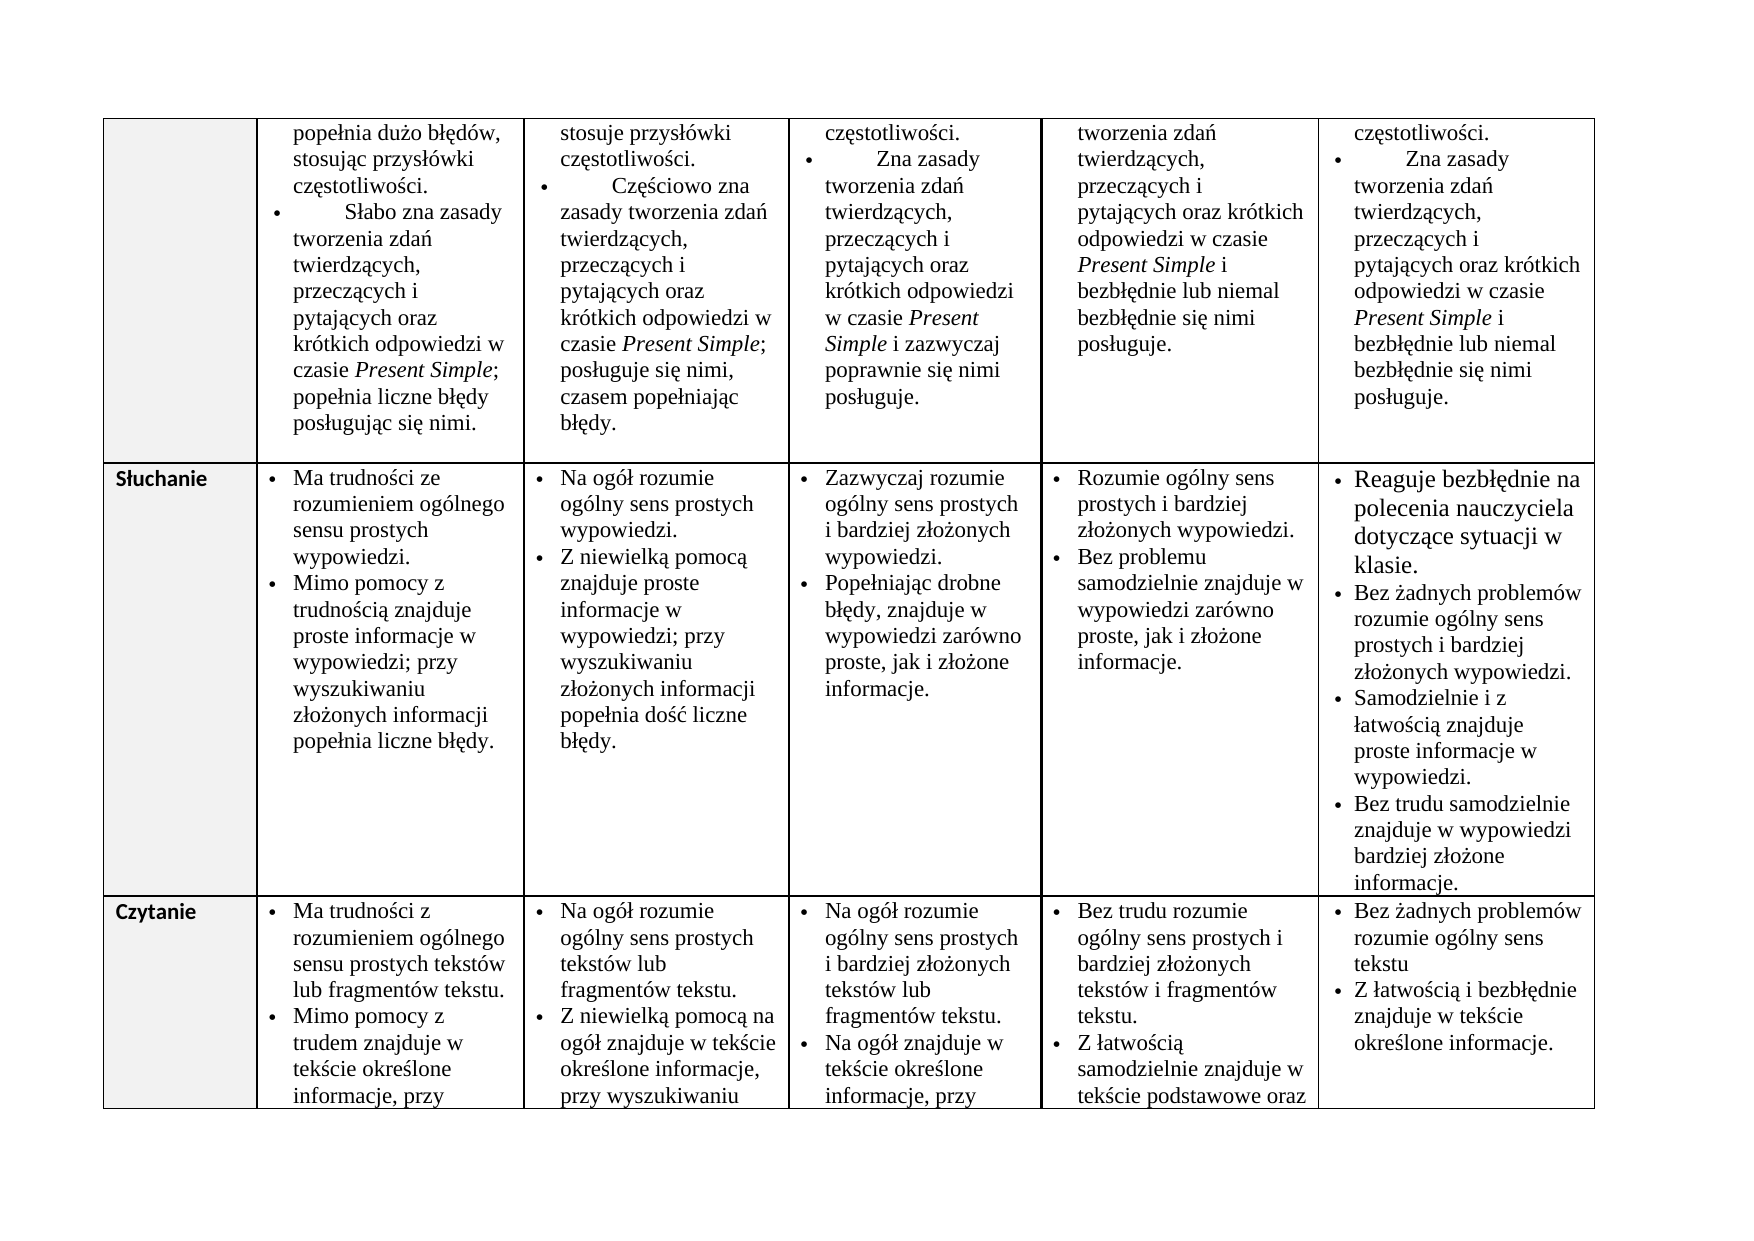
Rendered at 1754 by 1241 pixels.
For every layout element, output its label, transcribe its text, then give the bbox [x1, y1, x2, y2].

table_cell Na ogół rozumie ogólny sens prostych i bardziej złożonych tekstów lub fragmentów tekstu. Na ogół znajduje w tekście określone informacje, przy wyszukiwaniu złożonych informacji zdarza mu się popełniać błędy. Układa informacje w określonym porządku, popełniając drobne błędy. [790, 897, 1040, 1108]
table_cell Czytanie [104, 897, 256, 1108]
table_header [104, 119, 256, 462]
table_cell Na ogół rozumie ogólny sens prostych wypowiedzi. Z niewielką pomocą znajduje proste informacje w wypowiedzi; przy wyszukiwaniu złożonych informacji popełnia dość liczne błędy. [525, 464, 788, 895]
table_header częstotliwości. Zna zasady tworzenia zdań twierdzących, przeczących i pytających oraz krótkich odpowiedzi w czasie Present Simple i bezbłędnie lub niemal bezbłędnie się nimi posługuje. [1319, 119, 1594, 462]
table_cell Bez trudu rozumie ogólny sens prostych i bardziej złożonych tekstów i fragmentów tekstu. Z łatwością samodzielnie znajduje w tekście podstawowe oraz złożone informacje. Bezbłędnie układa informacje w określonym porządku. [1043, 897, 1318, 1108]
table_cell Rozumie ogólny sens prostych i bardziej złożonych wypowiedzi. Bez problemu samodzielnie znajduje w wypowiedzi zarówno proste, jak i złożone informacje. [1043, 464, 1318, 895]
table_cell Bez żadnych problemów rozumie ogólny sens tekstu Z łatwością i bezbłędnie znajduje w tekście określone informacje. [1319, 897, 1594, 1108]
table_header Słabo zna i z trudem podaje nazwy czynności związanych z obowiązkami domowymi, popełniając liczne błędy. Słabo zna i, popełniając liczne błędy, stosuje wyrażenia odnoszące się do nawyków żywieniowych. Słabo zna i popełnia dużo błędów, stosując przysłówki częstotliwości. Słabo zna zasady tworzenia zdań twierdzących, przeczących i pytających oraz krótkich odpowiedzi w czasie Present Simple; popełnia liczne błędy posługując się nimi. [258, 119, 523, 462]
table_header Zna i poprawnie podaje nazwy czynności związanych z obowiązkami domowymi. Zna i poprawnie stosuje wyrażenia odnoszące się do nawyków żywieniowych. Zna i poprawnie stosuje przysłówki częstotliwości. Zna zasady tworzenia zdań twierdzących, przeczących i pytających oraz krótkich odpowiedzi w czasie Present Simple i bezbłędnie lub niemal bezbłędnie się nimi posługuje. [1043, 119, 1318, 462]
table_cell Ma trudności ze rozumieniem ogólnego sensu prostych wypowiedzi. Mimo pomocy z trudnością znajduje proste informacje w wypowiedzi; przy wyszukiwaniu złożonych informacji popełnia liczne błędy. [258, 464, 523, 895]
table_cell Reaguje bezbłędnie na polecenia nauczyciela dotyczące sytuacji w klasie. Bez żadnych problemów rozumie ogólny sens prostych i bardziej złożonych wypowiedzi. Samodzielnie i z łatwością znajduje proste informacje w wypowiedzi. Bez trudu samodzielnie znajduje w wypowiedzi bardziej złożone informacje. [1319, 464, 1594, 895]
table_header częstotliwości. Zna zasady tworzenia zdań twierdzących, przeczących i pytających oraz krótkich odpowiedzi w czasie Present Simple i zazwyczaj poprawnie się nimi posługuje. [790, 119, 1040, 462]
table_header Częściowo zna i podaje nazwy czynności związanych z obowiązkami domowymi, czasem popełniając błędy. Częściowo zna wyrażenia odnoszące się do nawyków żywieniowych; stosując je czasem popełnia błędy. Częściowo zna i nie zawsze poprawnie stosuje przysłówki częstotliwości. Częściowo zna zasady tworzenia zdań twierdzących, przeczących i pytających oraz krótkich odpowiedzi w czasie Present Simple; posługuje się nimi, czasem popełniając błędy. [525, 119, 788, 462]
table_cell Na ogół rozumie ogólny sens prostych tekstów lub fragmentów tekstu. Z niewielką pomocą na ogół znajduje w tekście określone informacje, przy wyszukiwaniu złożonych informacji czasem popełnia błędy. Układa informacje w określonym porządku, czasem popełniając błędy. [525, 897, 788, 1108]
table_cell Słuchanie [104, 464, 256, 895]
table_cell Zazwyczaj rozumie ogólny sens prostych i bardziej złożonych wypowiedzi. Popełniając drobne błędy, znajduje w wypowiedzi zarówno proste, jak i złożone informacje. [790, 464, 1040, 895]
table_cell Ma trudności z rozumieniem ogólnego sensu prostych tekstów lub fragmentów tekstu. Mimo pomocy z trudem znajduje w tekście określone informacje, przy wyszukiwaniu złożonych informacji popełnia liczne błędy. Z trudnością i popełniając liczne błędy, układa informacje w określonym porządku. [258, 897, 523, 1108]
